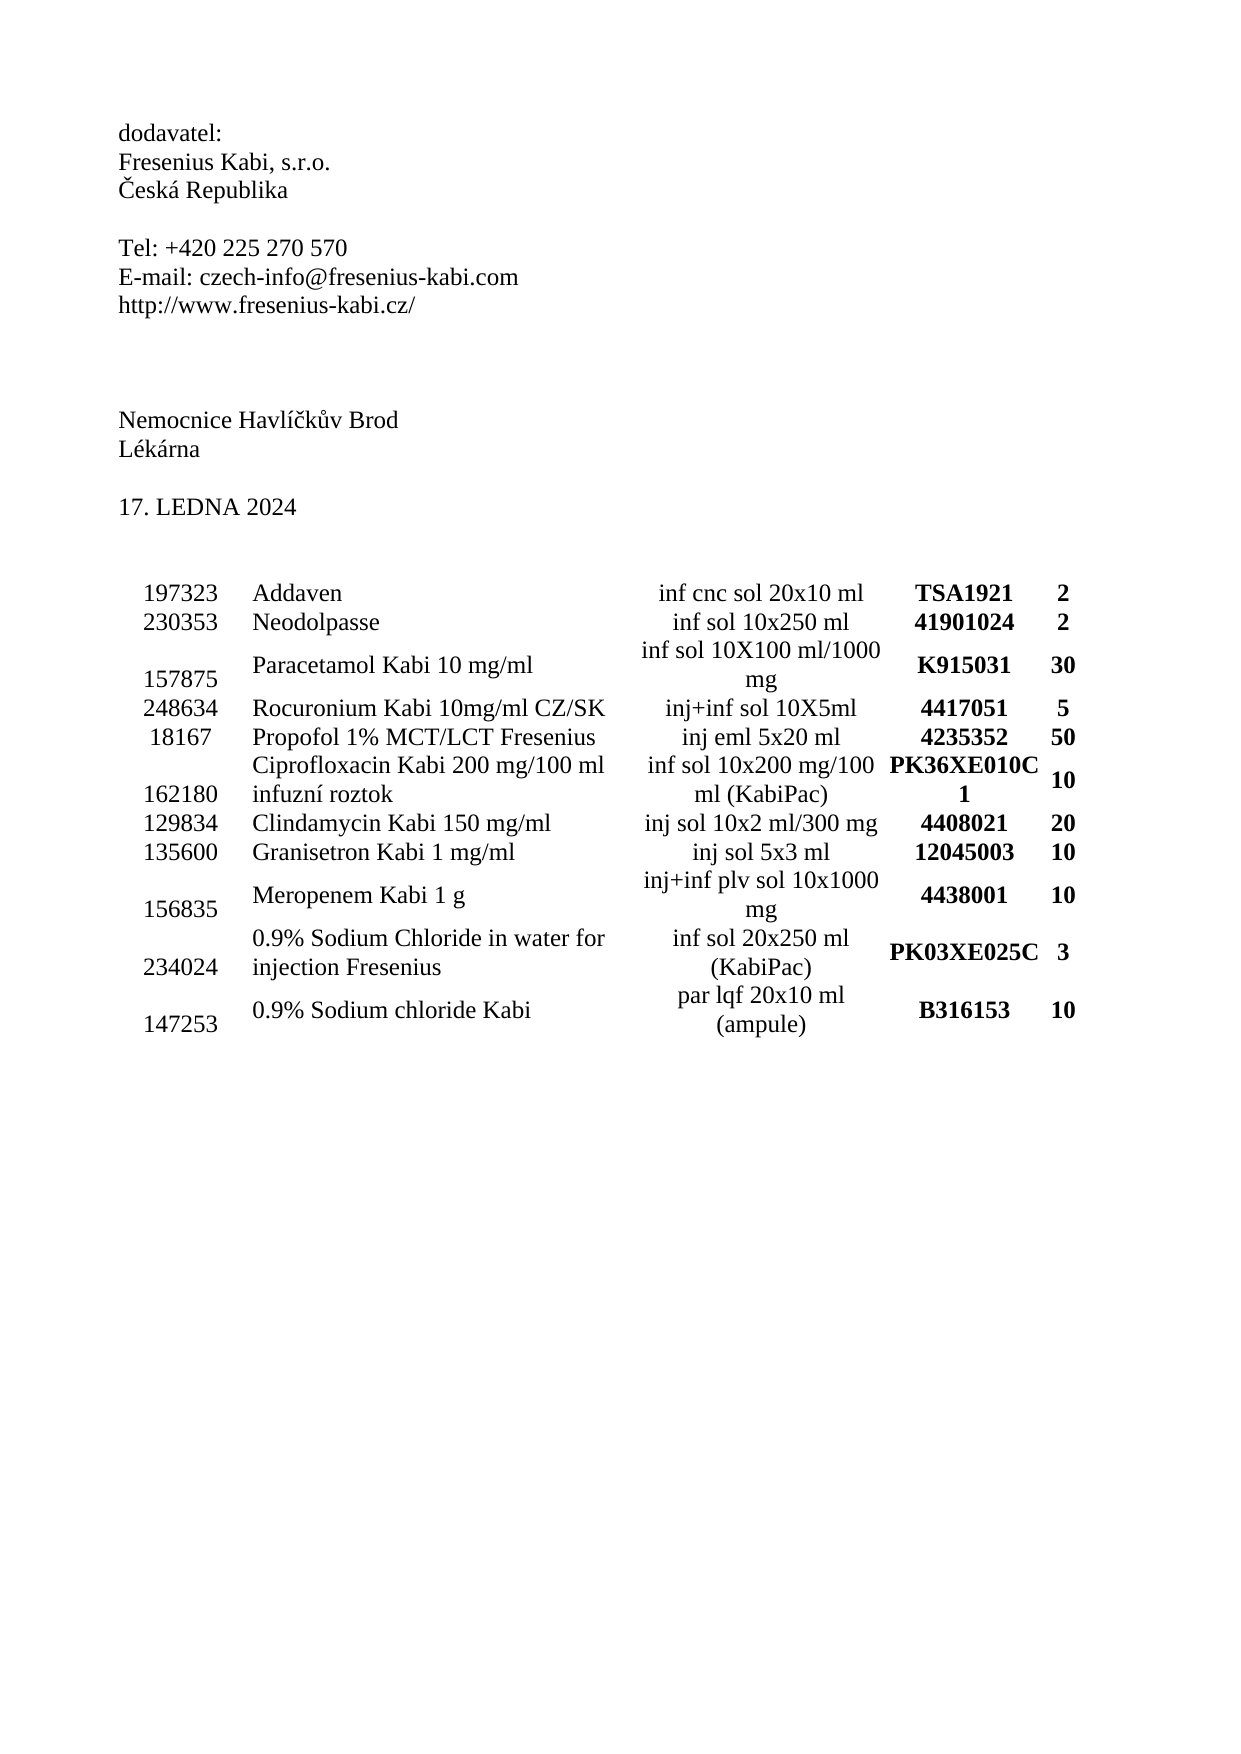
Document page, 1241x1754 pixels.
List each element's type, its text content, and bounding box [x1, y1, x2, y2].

text Tel: +420 225 270 570 [118, 233, 1122, 262]
table_header inf sol 20x250 ml (KabiPac) [638, 923, 884, 981]
table_header 10 [1045, 981, 1082, 1038]
text Česká Republika [118, 176, 1122, 204]
table_header 234024 [112, 923, 249, 981]
table_header 2 [1045, 578, 1082, 607]
table_header inf sol 10x200 mg/100 ml (KabiPac) [638, 751, 884, 808]
table_header 50 [1045, 722, 1082, 751]
table_header 18167 [112, 722, 249, 751]
table_header inj+inf sol 10X5ml [638, 693, 884, 722]
table_header 2 [1045, 607, 1082, 636]
table_header Rocuronium Kabi 10mg/ml CZ/SK [249, 693, 638, 722]
table_header 157875 [112, 636, 249, 693]
table_header inj+inf plv sol 10x1000 mg [638, 866, 884, 923]
table_header K915031 [884, 636, 1044, 693]
table_header TSA1921 [884, 578, 1044, 607]
table_header Clindamycin Kabi 150 mg/ml [249, 808, 638, 837]
table_header inj sol 10x2 ml/300 mg [638, 808, 884, 837]
text http://www.fresenius-kabi.cz/ [118, 291, 1122, 319]
text dodavatel: [118, 118, 1122, 147]
text Nemocnice Havlíčkův Brod [118, 406, 1122, 434]
table_header 5 [1045, 693, 1082, 722]
table_header 248634 [112, 693, 249, 722]
table_header 4235352 [884, 722, 1044, 751]
table_header B316153 [884, 981, 1044, 1038]
table_header 3 [1045, 923, 1082, 981]
text Lékárna [118, 434, 1122, 463]
table_header inf sol 10X100 ml/1000 mg [638, 636, 884, 693]
table_header inf cnc sol 20x10 ml [638, 578, 884, 607]
table_header 129834 [112, 808, 249, 837]
table_header 10 [1045, 837, 1082, 866]
table_header 197323 [112, 578, 249, 607]
table_header inj eml 5x20 ml [638, 722, 884, 751]
text 17. LEDNA 2024 [118, 492, 1122, 521]
table_header 41901024 [884, 607, 1044, 636]
table_header Addaven [249, 578, 638, 607]
table_header 156835 [112, 866, 249, 923]
table_header PK36XE010C1 [884, 751, 1044, 808]
table_header par lqf 20x10 ml (ampule) [638, 981, 884, 1038]
table_header Ciprofloxacin Kabi 200 mg/100 ml infuzní roztok [249, 751, 638, 808]
table_header 4438001 [884, 866, 1044, 923]
table_header Granisetron Kabi 1 mg/ml [249, 837, 638, 866]
table_header 10 [1045, 751, 1082, 808]
table_header 0.9% Sodium Chloride in water for injection Fresenius [249, 923, 638, 981]
table_header inf sol 10x250 ml [638, 607, 884, 636]
table_header 20 [1045, 808, 1082, 837]
table_header Meropenem Kabi 1 g [249, 866, 638, 923]
table_header 147253 [112, 981, 249, 1038]
table_header 4408021 [884, 808, 1044, 837]
table_header Propofol 1% MCT/LCT Fresenius [249, 722, 638, 751]
table_header Neodolpasse [249, 607, 638, 636]
table_header 162180 [112, 751, 249, 808]
table_header 30 [1045, 636, 1082, 693]
table_header inj sol 5x3 ml [638, 837, 884, 866]
table_header 0.9% Sodium chloride Kabi [249, 981, 638, 1038]
table_header 230353 [112, 607, 249, 636]
table_header 135600 [112, 837, 249, 866]
text Fresenius Kabi, s.r.o. [118, 147, 1122, 176]
table_header 4417051 [884, 693, 1044, 722]
table_header PK03XE025C [884, 923, 1044, 981]
table_header 10 [1045, 866, 1082, 923]
text E-mail: czech-info@fresenius-kabi.com [118, 262, 1122, 291]
table_header 12045003 [884, 837, 1044, 866]
table_header Paracetamol Kabi 10 mg/ml [249, 636, 638, 693]
